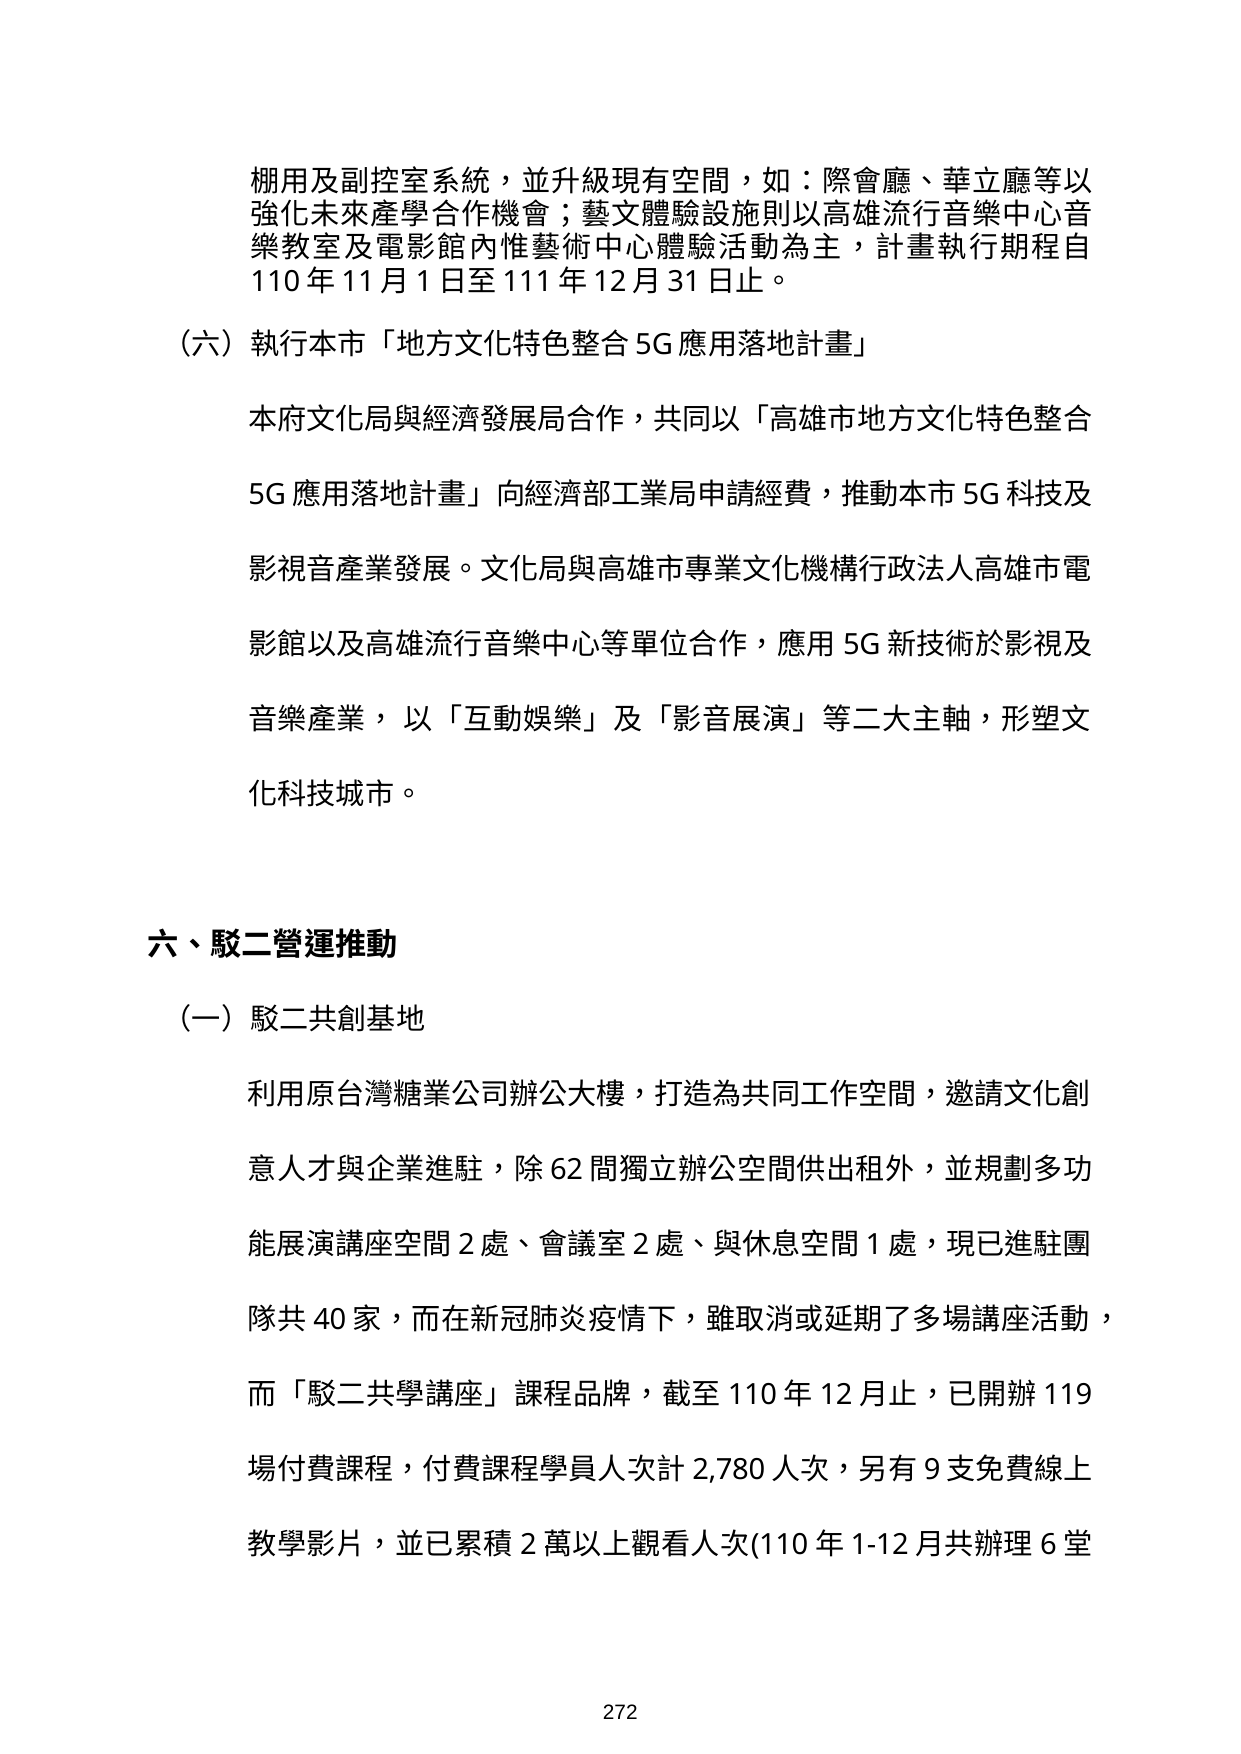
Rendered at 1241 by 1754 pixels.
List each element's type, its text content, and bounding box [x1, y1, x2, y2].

text 棚用及副控室系統，並升級現有空間，如：際會廳、華立廳等以強化未來產學合作機會；藝文體驗設施則以高雄流行音樂中心音樂教室及電影館內惟藝術中心體驗活動為主，計畫執行期程自110年11月1日至111年12月31日止。 [250, 164, 1092, 298]
text （六）執行本市「地方文化特色整合5G應用落地計畫」 [162, 298, 1092, 373]
text 利用原台灣糖業公司辦公大樓，打造為共同工作空間，邀請文化創意人才與企業進駐，除62間獨立辦公空間供出租外，並規劃多功能展演講座空間2處、會議室2處、與休息空間1處，現已進駐團隊共40家，而在新冠肺炎疫情下，雖取消或延期了多場講座活動，而「駁二共學講座」課程品牌，截至110年12月止，已開辦119場付費課程，付費課程學員人次計2,780人次，另有9支免費線上教學影片，並已累積2萬以上觀看人次(110年1-12月共辦理6堂課程，110人參與，另有9支免費線上教學影片，並已累積2萬以上觀看人次)，並創造就業人數208人，逐漸培養藝文與文創課程之消費族群。 [248, 1048, 1092, 1573]
text 本府文化局與經濟發展局合作，共同以「高雄市地方文化特色整合5G應用落地計畫」向經濟部工業局申請經費，推動本市5G科技及影視音產業發展。文化局與高雄市專業文化機構行政法人高雄市電影館以及高雄流行音樂中心等單位合作，應用5G新技術於影視及音樂產業， 以「互動娛樂」及「影音展演」等二大主軸，形塑文化科技城市。 [248, 373, 1092, 823]
text （一）駁二共創基地 [162, 973, 1092, 1048]
text 六、駁二營運推動 [148, 898, 1092, 973]
